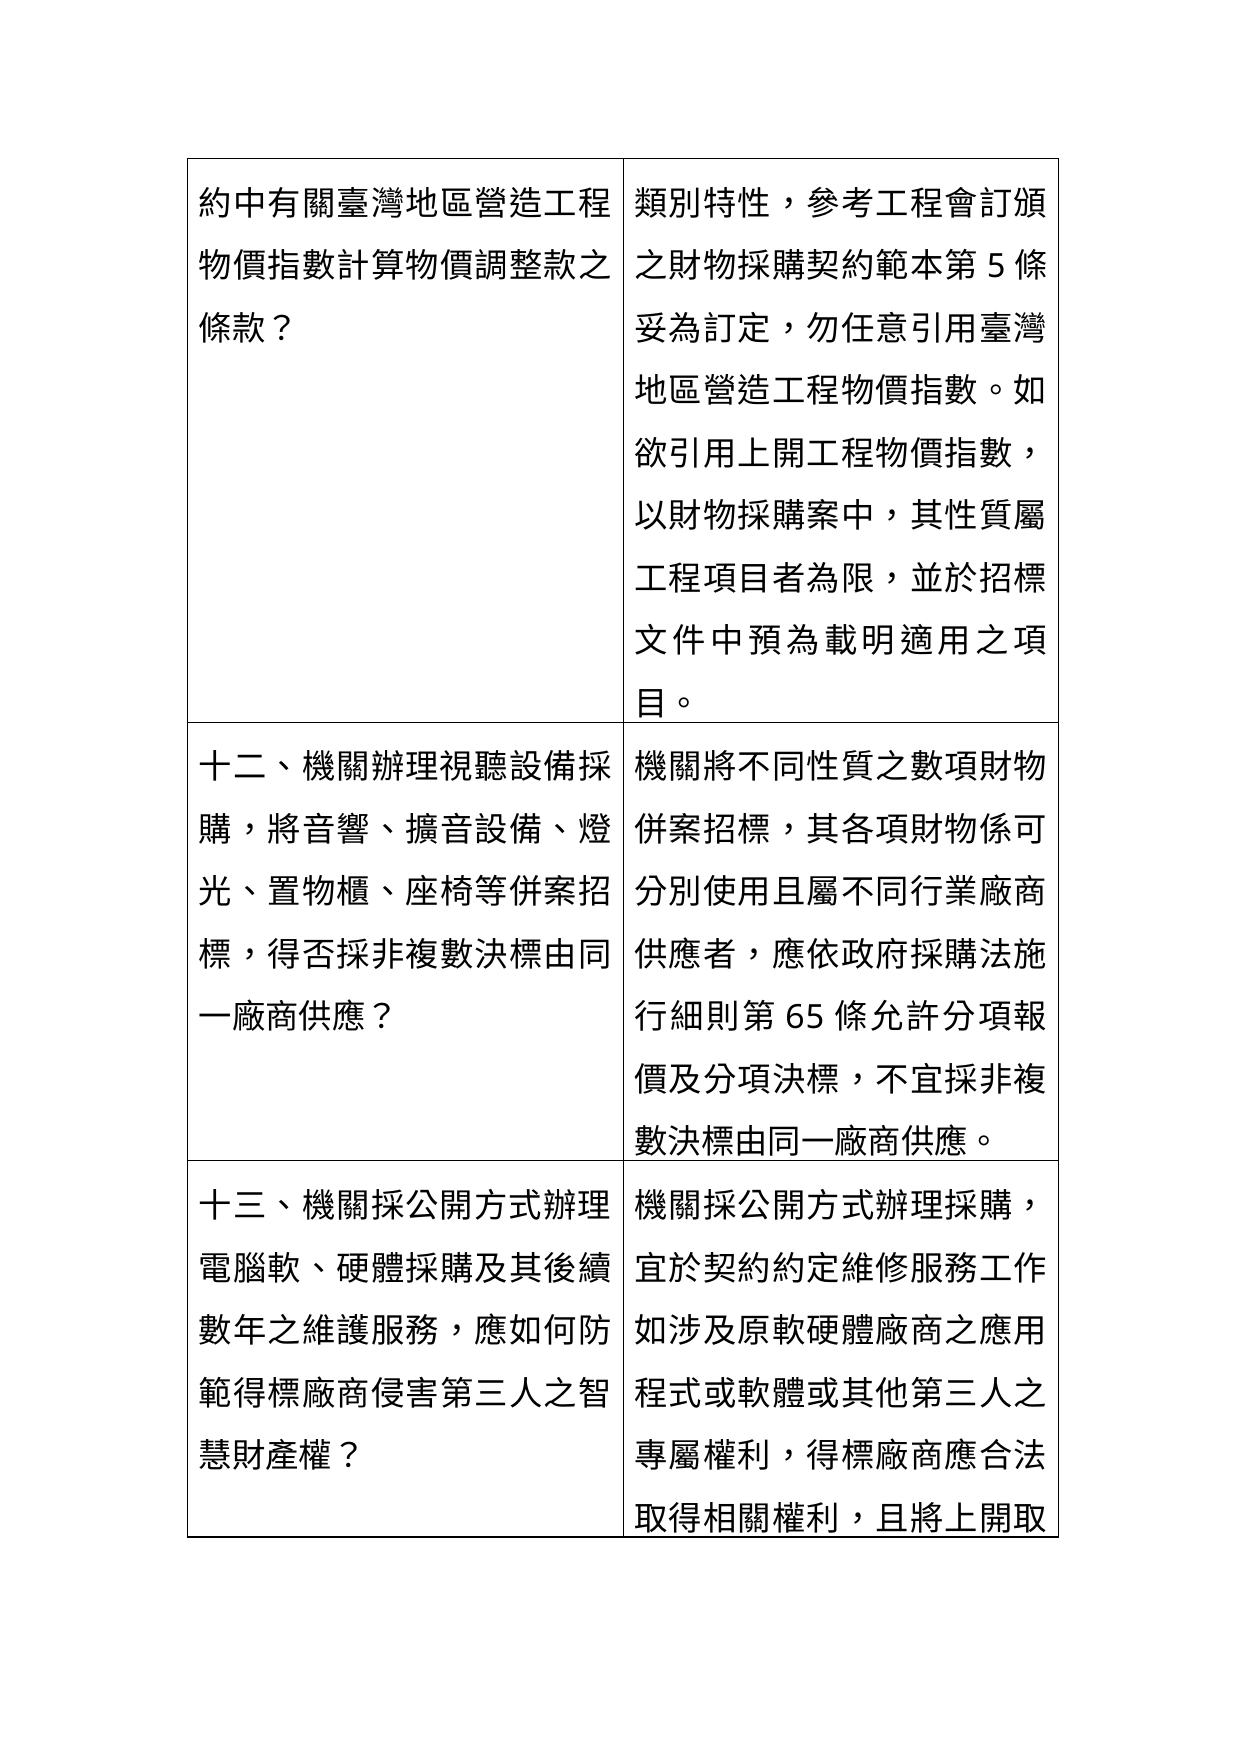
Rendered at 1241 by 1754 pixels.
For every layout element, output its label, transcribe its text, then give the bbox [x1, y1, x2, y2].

table_cell 類別特性，參考工程會訂頒之財物採購契約範本第5條妥為訂定，勿任意引用臺灣地區營造工程物價指數。如欲引用上開工程物價指數，以財物採購案中，其性質屬工程項目者為限，並於招標文件中預為載明適用之項目。 [624, 159, 1058, 722]
table_cell 機關採公開方式辦理採購，宜於契約約定維修服務工作如涉及原軟硬體廠商之應用程式或軟體或其他第三人之專屬權利，得標廠商應合法取得相關權利，且將上開取 [624, 1161, 1058, 1536]
table_cell 十三、機關採公開方式辦理電腦軟、硬體採購及其後續數年之維護服務，應如何防範得標廠商侵害第三人之智慧財產權？ [188, 1161, 623, 1536]
table_cell 約中有關臺灣地區營造工程物價指數計算物價調整款之條款？ [188, 159, 623, 722]
table_cell 機關將不同性質之數項財物併案招標，其各項財物係可分別使用且屬不同行業廠商供應者，應依政府採購法施行細則第65條允許分項報價及分項決標，不宜採非複數決標由同一廠商供應。 [624, 723, 1058, 1160]
table_cell 十二、機關辦理視聽設備採購，將音響、擴音設備、燈光、置物櫃、座椅等併案招標，得否採非複數決標由同一廠商供應？ [188, 723, 623, 1160]
